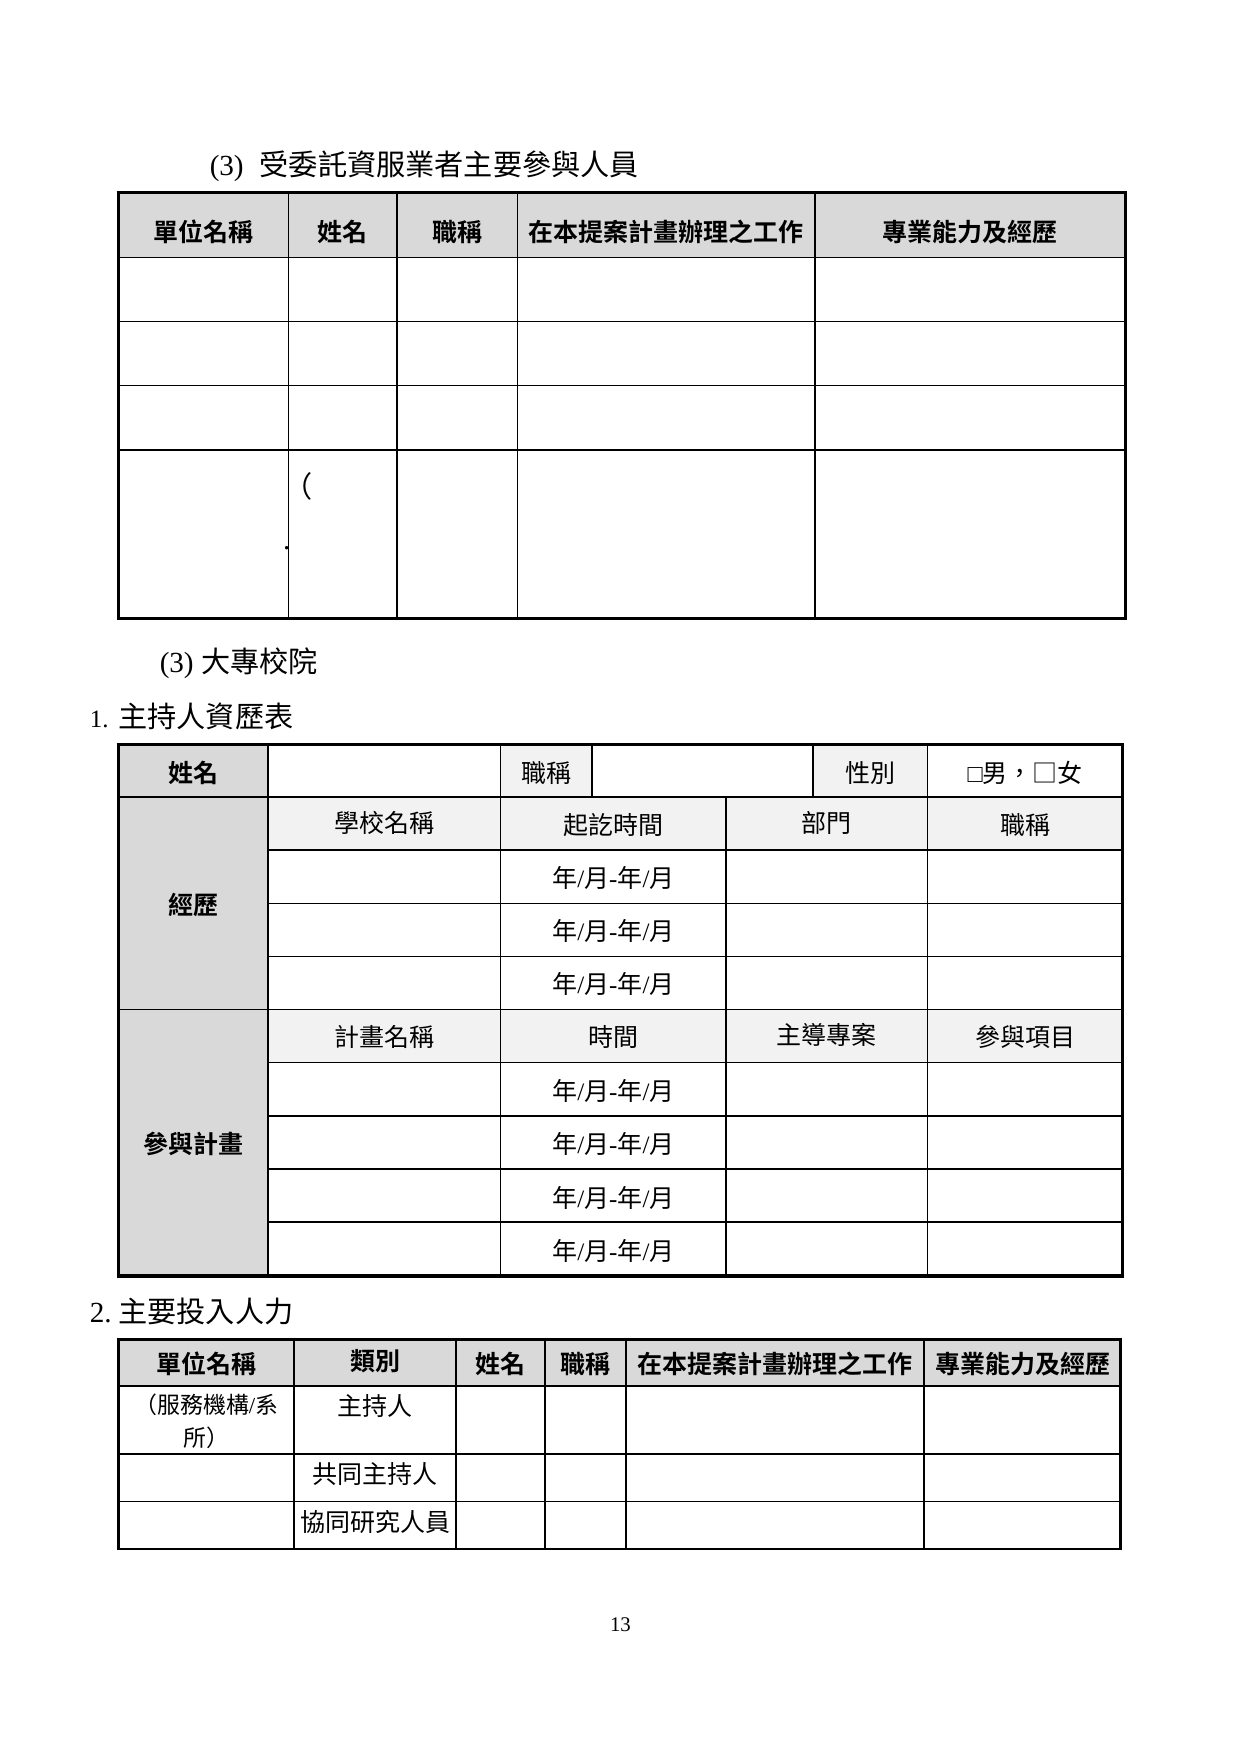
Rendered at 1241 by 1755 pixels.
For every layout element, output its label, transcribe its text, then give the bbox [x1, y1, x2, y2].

table_cell 部門 [727, 798, 927, 849]
table_header [593, 746, 812, 796]
list 大專校院 [159, 633, 1122, 683]
table_header 專業能力及經歷 [925, 1341, 1119, 1385]
table_cell [269, 851, 500, 902]
table_cell [269, 1170, 500, 1221]
table_cell 起訖時間 [501, 798, 725, 849]
table_cell [269, 957, 500, 1009]
table_cell [269, 904, 500, 956]
table_cell [289, 322, 396, 385]
table_cell [289, 386, 396, 449]
table_cell [398, 386, 517, 449]
table_header 姓名 [457, 1341, 544, 1385]
table_cell [120, 322, 288, 385]
table_cell [398, 258, 517, 321]
table_header 姓名 [120, 746, 267, 796]
table_cell 年/月-年/月 [501, 851, 725, 902]
table_cell [457, 1455, 544, 1501]
table_cell [518, 258, 814, 321]
table_cell [627, 1502, 923, 1548]
table_cell [289, 451, 396, 617]
table_header 單位名稱 [120, 1341, 293, 1385]
table_cell [546, 1387, 625, 1453]
table_cell [518, 451, 814, 617]
table_cell [928, 904, 1121, 956]
table_cell [269, 1223, 500, 1274]
table_cell [120, 386, 288, 449]
table_cell 共同主持人 [295, 1455, 455, 1501]
table_cell [727, 904, 927, 956]
table_header 姓名 [289, 194, 396, 257]
table_cell [269, 1063, 500, 1115]
table_cell [928, 1063, 1121, 1115]
table_cell [928, 851, 1121, 902]
table_cell [269, 1117, 500, 1168]
table_header □男，□女 [928, 746, 1121, 796]
table_cell [816, 451, 1124, 617]
table_cell 主持人 [295, 1387, 455, 1453]
table_header 類別 [295, 1341, 455, 1385]
table_cell [727, 1223, 927, 1274]
table_cell [816, 386, 1124, 449]
table_cell 主導專案 [727, 1010, 927, 1062]
table_cell 參與項目 [928, 1010, 1121, 1062]
table_cell （服務機構/系所） [120, 1387, 293, 1453]
table_cell [925, 1502, 1119, 1548]
table_cell [727, 1063, 927, 1115]
table_cell [816, 258, 1124, 321]
table_cell 協同研究人員 [295, 1502, 455, 1548]
table_header 在本提案計畫辦理之工作 [627, 1341, 923, 1385]
table_cell [120, 451, 288, 617]
table_cell [457, 1502, 544, 1548]
table_header 性別 [814, 746, 927, 796]
table_header 職稱 [398, 194, 517, 257]
table_cell 年/月-年/月 [501, 1063, 725, 1115]
table_header 職稱 [546, 1341, 625, 1385]
table_cell [398, 451, 517, 617]
table_cell 年/月-年/月 [501, 1117, 725, 1168]
table_cell 年/月-年/月 [501, 1223, 725, 1274]
table_cell [457, 1387, 544, 1453]
table_cell [727, 1117, 927, 1168]
table_cell 年/月-年/月 [501, 1170, 725, 1221]
table_cell [398, 322, 517, 385]
list 受委託資服業者主要參與人員 [209, 136, 1122, 186]
table_header 在本提案計畫辦理之工作 [518, 194, 814, 257]
table_cell [627, 1455, 923, 1501]
table_cell 計畫名稱 [269, 1010, 500, 1062]
table_cell 年/月-年/月 [501, 957, 725, 1009]
table_cell 經歷 [120, 798, 267, 1009]
table_cell 參與計畫 [120, 1010, 267, 1274]
table_cell [546, 1455, 625, 1501]
list 主要投入人力 [89, 1283, 1122, 1333]
table_cell 時間 [501, 1010, 725, 1062]
table_cell [727, 851, 927, 902]
table_cell [546, 1502, 625, 1548]
table_cell [627, 1387, 923, 1453]
table_cell [928, 1223, 1121, 1274]
table_cell [727, 957, 927, 1009]
table_cell [928, 957, 1121, 1009]
table_header [269, 746, 500, 796]
table_cell [928, 1117, 1121, 1168]
table_header 專業能力及經歷 [816, 194, 1124, 257]
table_cell [120, 1502, 293, 1548]
table_cell [289, 258, 396, 321]
table_cell [925, 1455, 1119, 1501]
table_cell [727, 1170, 927, 1221]
table_cell 年/月-年/月 [501, 904, 725, 956]
table_cell [120, 258, 288, 321]
table_cell [518, 386, 814, 449]
table_cell [928, 1170, 1121, 1221]
table_cell 職稱 [928, 798, 1121, 849]
table_cell [816, 322, 1124, 385]
table_cell [518, 322, 814, 385]
table_cell 學校名稱 [269, 798, 500, 849]
table_header 單位名稱 [120, 194, 288, 257]
list 主持人資歷表 [89, 688, 1122, 738]
table_cell [120, 1455, 293, 1501]
table_cell [925, 1387, 1119, 1453]
table_header 職稱 [501, 746, 591, 796]
